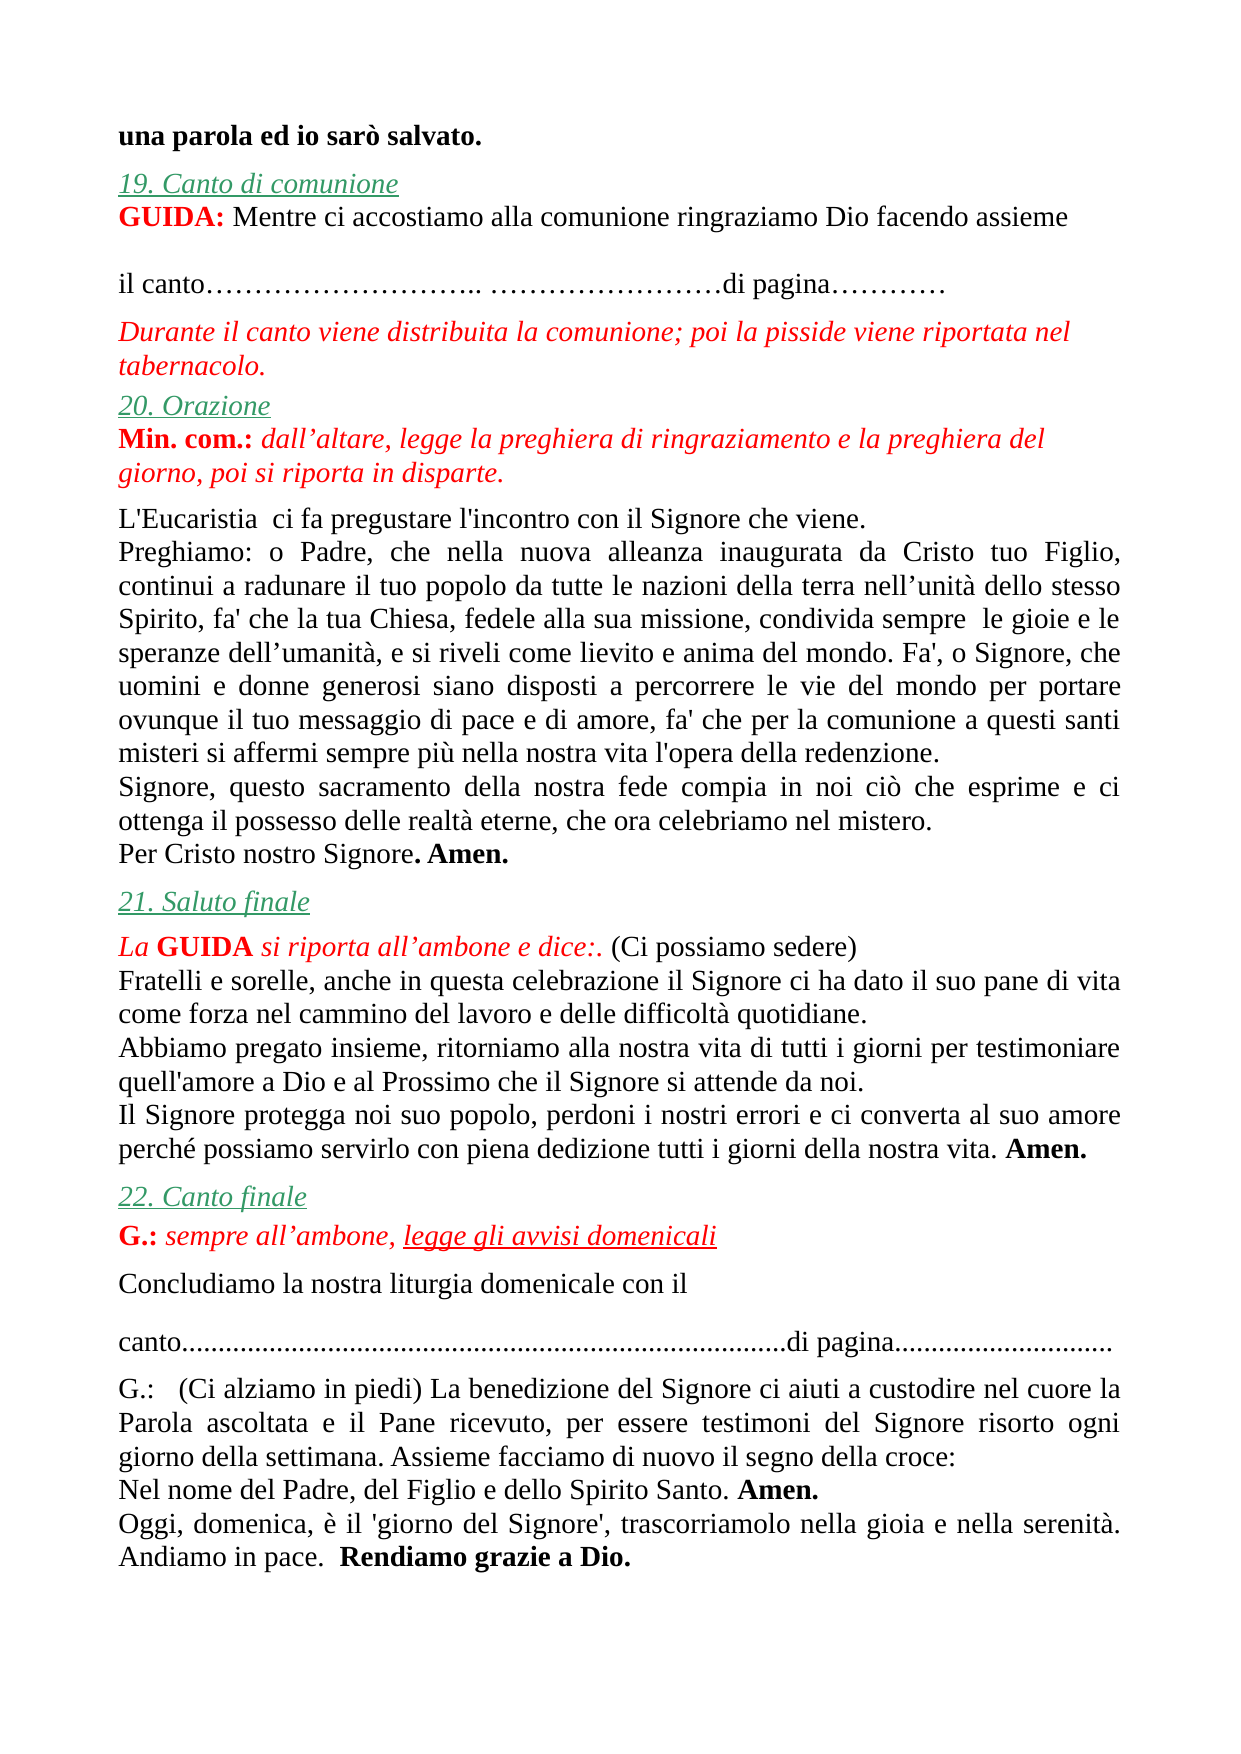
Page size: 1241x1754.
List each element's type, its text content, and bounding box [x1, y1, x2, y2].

text Min. com.: dall’altare, legge la preghiera di ringraziamento e la preghiera del giorno, poi si riporta in disparte. [118, 421, 1122, 488]
text 22. Canto finale [118, 1179, 1122, 1212]
text G.: (Ci alziamo in piedi) La benedizione del Signore ci aiuti a custodire nel cuore la Parola ascoltata e il Pane ricevuto, per essere testimoni del Signore risorto ogni giorno della settimana. Assieme facciamo di nuovo il segno della croce: [118, 1372, 1122, 1472]
text Oggi, domenica, è il 'giorno del Signore', trascorriamolo nella gioia e nella serenità. Andiamo in pace. Rendiamo grazie a Dio. [118, 1506, 1122, 1573]
text Durante il canto viene distribuita la comunione; poi la pisside viene riportata nel tabernacolo. [118, 314, 1122, 382]
text La GUIDA si riporta all’ambone e dice:. (Ci possiamo sedere) [118, 929, 1122, 963]
text 20. Orazione [118, 388, 1122, 421]
text Concludiamo la nostra liturgia domenicale con il [118, 1266, 1122, 1299]
text GUIDA: Mentre ci accostiamo alla comunione ringraziamo Dio facendo assieme [118, 199, 1122, 233]
text il canto……………………….. ……………………di pagina………… [118, 267, 1122, 300]
text Per Cristo nostro Signore. Amen. [118, 836, 1122, 870]
text una parola ed io sarò salvato. [118, 118, 1122, 152]
text G.: sempre all’ambone, legge gli avvisi domenicali [118, 1218, 1122, 1252]
text Fratelli e sorelle, anche in questa celebrazione il Signore ci ha dato il suo pane di vita come forza nel cammino del lavoro e delle difficoltà quotidiane. [118, 963, 1122, 1030]
text L'Eucaristia ci fa pregustare l'incontro con il Signore che viene. [118, 501, 1122, 534]
text Abbiamo pregato insieme, ritorniamo alla nostra vita di tutti i giorni per testimoniare quell'amore a Dio e al Prossimo che il Signore si attende da noi. [118, 1030, 1122, 1097]
text 21. Saluto finale [118, 884, 1122, 918]
text Signore, questo sacramento della nostra fede compia in noi ciò che esprime e ci ottenga il possesso delle realtà eterne, che ora celebriamo nel mistero. [118, 769, 1122, 836]
text Il Signore protegga noi suo popolo, perdoni i nostri errori e ci converta al suo amore perché possiamo servirlo con piena dedizione tutti i giorni della nostra vita. Amen. [118, 1097, 1122, 1164]
text Nel nome del Padre, del Figlio e dello Spirito Santo. Amen. [118, 1472, 1122, 1506]
text canto...................................................................................di pagina.............................. [118, 1324, 1122, 1357]
text 19. Canto di comunione [118, 166, 1122, 199]
text Preghiamo: o Padre, che nella nuova alleanza inaugurata da Cristo tuo Figlio, continui a radunare il tuo popolo da tutte le nazioni della terra nell’unità dello stesso Spirito, fa' che la tua Chiesa, fedele alla sua missione, condivida sempre le gioie e le speranze dell’umanità, e si riveli come lievito e anima del mondo. Fa', o Signore, che uomini e donne generosi siano disposti a percorrere le vie del mondo per portare ovunque il tuo messaggio di pace e di amore, fa' che per la comunione a questi santi misteri si affermi sempre più nella nostra vita l'opera della redenzione. [118, 534, 1122, 769]
